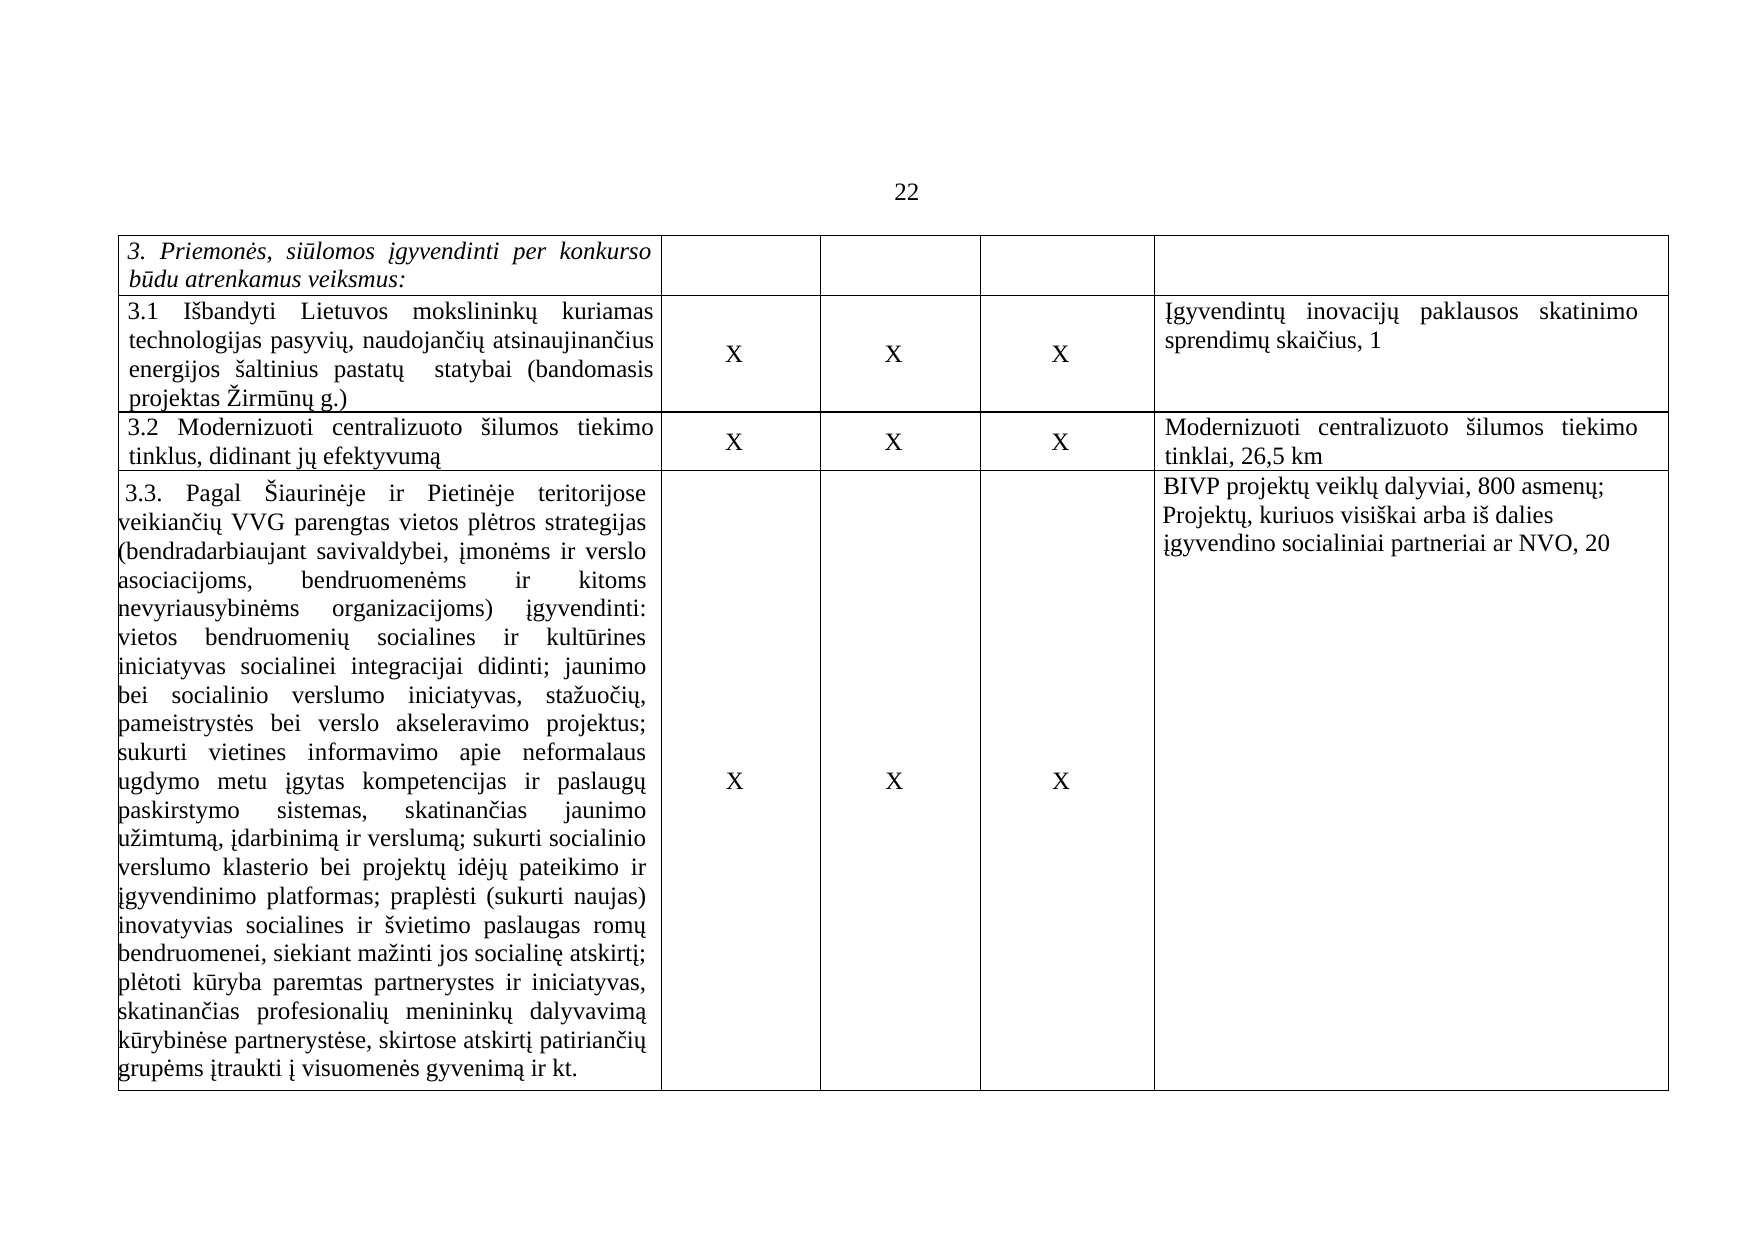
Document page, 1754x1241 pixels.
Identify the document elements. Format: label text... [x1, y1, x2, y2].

table_cell X [821, 296, 980, 411]
table_cell X [981, 296, 1154, 411]
table_cell 3.3. Pagal Šiaurinėje ir Pietinėje teritorijose veikiančių VVG parengtas vietos plėtros strategijas (bendradarbiaujant savivaldybei, įmonėms ir verslo asociacijoms, bendruomenėms ir kitoms nevyriausybinėms organizacijoms) įgyvendinti: vietos bendruomenių socialines ir kultūrines iniciatyvas socialinei integracijai didinti; jaunimo bei socialinio verslumo iniciatyvas, stažuočių, pameistrystės bei verslo akseleravimo projektus; sukurti vietines informavimo apie neformalaus ugdymo metu įgytas kompetencijas ir paslaugų paskirstymo sistemas, skatinančias jaunimo užimtumą, įdarbinimą ir verslumą; sukurti socialinio verslumo klasterio bei projektų idėjų pateikimo ir įgyvendinimo platformas; praplėsti (sukurti naujas) inovatyvias socialines ir švietimo paslaugas romų bendruomenei, siekiant mažinti jos socialinę atskirtį; plėtoti kūryba paremtas partnerystes ir iniciatyvas, skatinančias profesionalių menininkų dalyvavimą kūrybinėse partnerystėse, skirtose atskirtį patiriančių grupėms įtraukti į visuomenės gyvenimą ir kt. [119, 471, 661, 1090]
table_cell Įgyvendintų inovacijų paklausos skatinimo sprendimų skaičius, 1 [1155, 296, 1668, 411]
table_cell 3.1 Išbandyti Lietuvos mokslininkų kuriamas technologijas pasyvių, naudojančių atsinaujinančius energijos šaltinius pastatų statybai (bandomasis projektas Žirmūnų g.) [119, 296, 661, 411]
table_cell Modernizuoti centralizuoto šilumos tiekimo tinklai, 26,5 km [1155, 413, 1668, 470]
table_cell X [662, 413, 820, 470]
table_cell [1155, 236, 1668, 295]
table_cell X [821, 413, 980, 470]
table_cell [981, 236, 1154, 295]
table_cell [662, 236, 820, 295]
table_cell X [662, 296, 820, 411]
table_cell [821, 236, 980, 295]
table_cell X [821, 471, 980, 1090]
table_cell X [662, 471, 820, 1090]
table_cell X [981, 471, 1154, 1090]
table_cell BIVP projektų veiklų dalyviai, 800 asmenų; Projektų, kuriuos visiškai arba iš dalies įgyvendino socialiniai partneriai ar NVO, 20 [1155, 471, 1668, 1090]
table_cell 3. Priemonės, siūlomos įgyvendinti per konkurso būdu atrenkamus veiksmus: [119, 236, 661, 295]
table_cell X [981, 413, 1154, 470]
table_cell 3.2 Modernizuoti centralizuoto šilumos tiekimo tinklus, didinant jų efektyvumą [119, 413, 661, 470]
